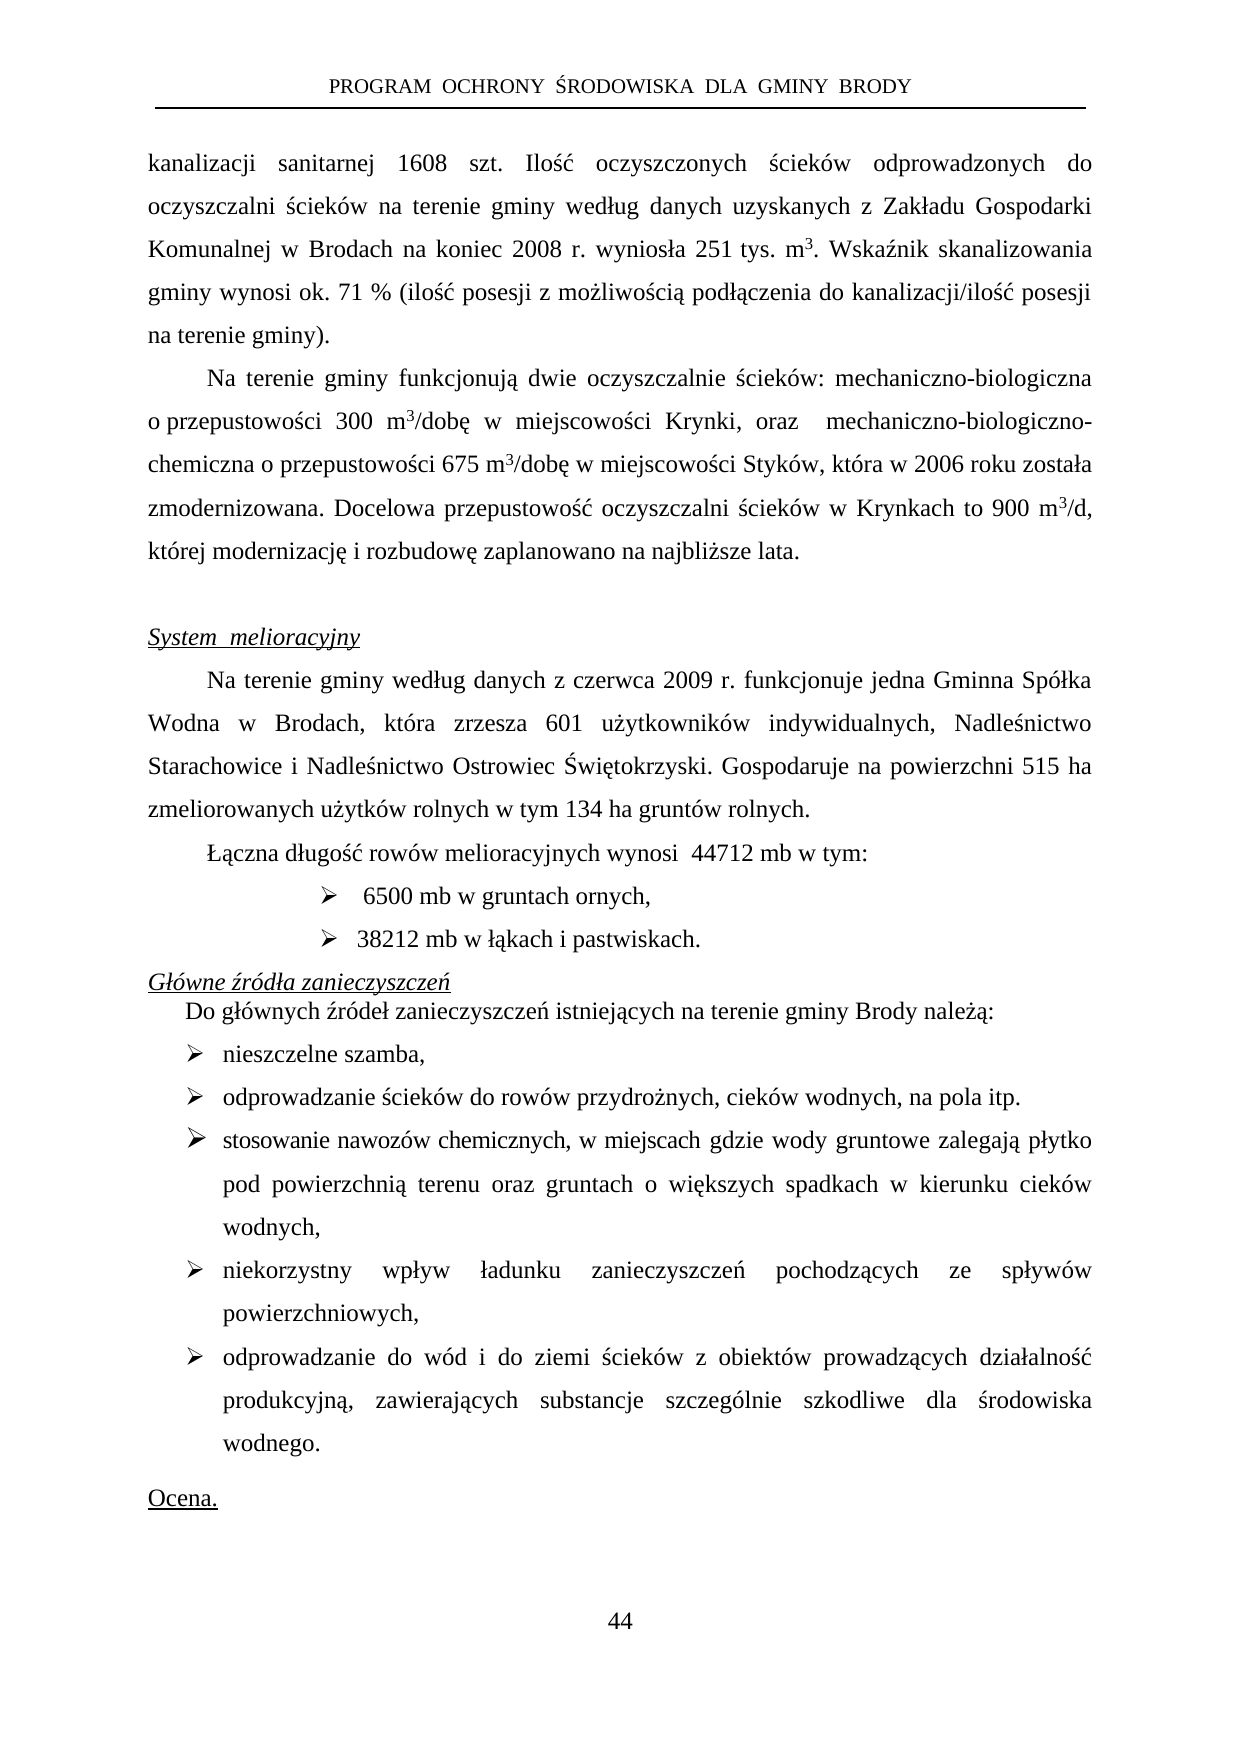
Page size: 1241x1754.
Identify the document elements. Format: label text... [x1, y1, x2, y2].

text Główne źródła zanieczyszczeń [148, 967, 1093, 996]
list nieszczelne szamba, [185, 1039, 1093, 1068]
text Na terenie gminy według danych z czerwca 2009 r. funkcjonuje jedna Gminna Spółka Wodna w Brodach, która zrzesza 601 użytkowników indywidualnych, Nadleśnictwo Starachowice i Nadleśnictwo Ostrowiec Świętokrzyski. Gospodaruje na powierzchni 515 ha zmeliorowanych użytków rolnych w tym 134 ha gruntów rolnych. [148, 665, 1093, 823]
list odprowadzanie ścieków do rowów przydrożnych, cieków wodnych, na pola itp. [185, 1082, 1093, 1111]
list odprowadzanie do wód i do ziemi ścieków z obiektów prowadzących działalność produkcyjną, zawierających substancje szczególnie szkodliwe dla środowiska wodnego. [185, 1342, 1093, 1457]
list 6500 mb w gruntach ornych, [319, 881, 1093, 909]
text kanalizacji sanitarnej 1608 szt. Ilość oczyszczonych ścieków odprowadzonych do oczyszczalni ścieków na terenie gminy według danych uzyskanych z Zakładu Gospodarki Komunalnej w Brodach na koniec 2008 r. wyniosła 251 tys. m3. Wskaźnik skanalizowania gminy wynosi ok. 71 % (ilość posesji z możliwością podłączenia do kanalizacji/ilość posesji na terenie gminy). [148, 148, 1093, 349]
list stosowanie nawozów chemicznych, w miejscach gdzie wody gruntowe zalegają płytko pod powierzchnią terenu oraz gruntach o większych spadkach w kierunku cieków wodnych, [185, 1125, 1093, 1241]
text Do głównych źródeł zanieczyszczeń istniejących na terenie gminy Brody należą: [148, 996, 1093, 1024]
text System melioracyjny [148, 622, 1093, 651]
list 38212 mb w łąkach i pastwiskach. [319, 924, 1093, 953]
text Ocena. [148, 1483, 1093, 1512]
list niekorzystny wpływ ładunku zanieczyszczeń pochodzących ze spływów powierzchniowych, [185, 1255, 1093, 1327]
text Łączna długość rowów melioracyjnych wynosi 44712 mb w tym: [148, 838, 1093, 866]
text Na terenie gminy funkcjonują dwie oczyszczalnie ścieków: mechaniczno-biologiczna o przepustowości 300 m3/dobę w miejscowości Krynki, oraz mechaniczno-biologiczno-chemiczna o przepustowości 675 m3/dobę w miejscowości Styków, która w 2006 roku została zmodernizowana. Docelowa przepustowość oczyszczalni ścieków w Krynkach to 900 m3/d, której modernizację i rozbudowę zaplanowano na najbliższe lata. [148, 363, 1093, 564]
